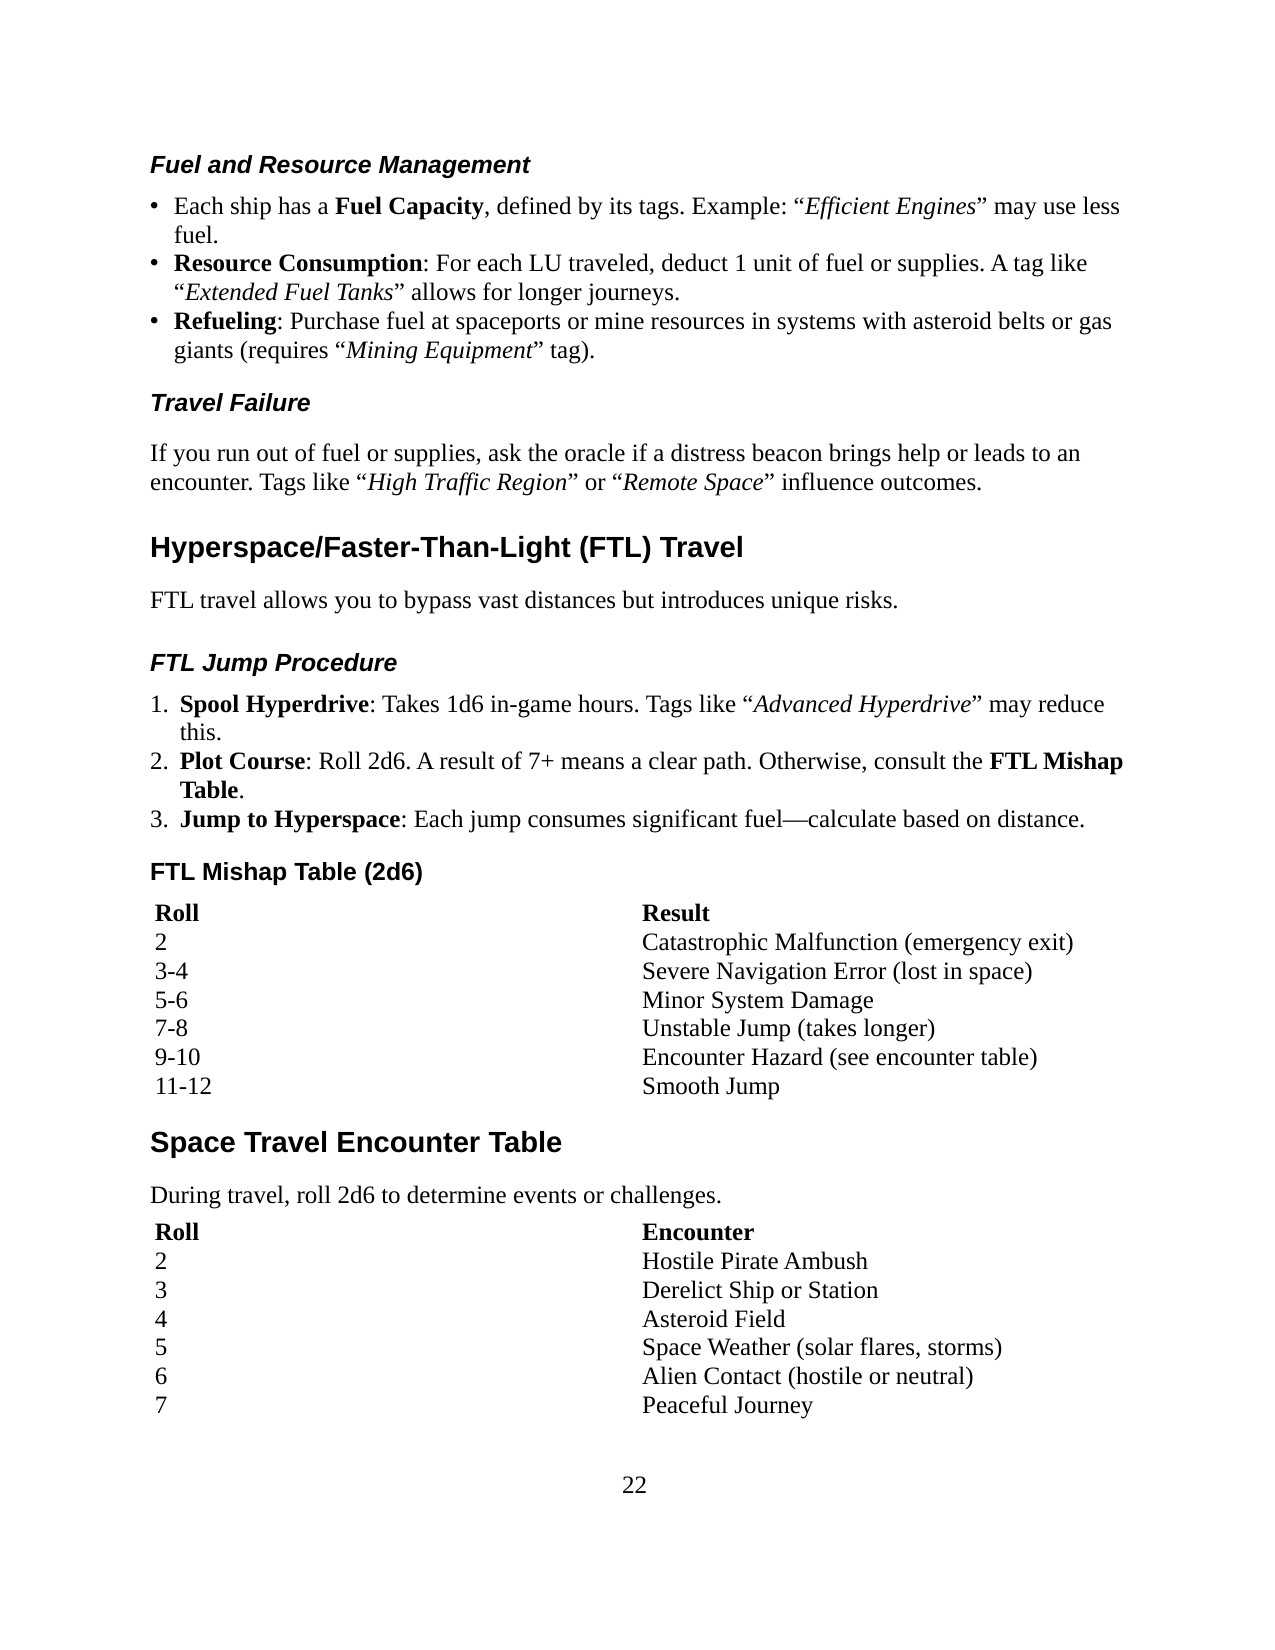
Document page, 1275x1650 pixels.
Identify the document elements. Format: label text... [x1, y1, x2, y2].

table_cell Severe Navigation Error (lost in space) [638, 956, 1125, 985]
table_cell 7 [150, 1390, 637, 1419]
subtitle FTL Mishap Table (2d6) [150, 857, 1125, 886]
table_cell 5 [150, 1333, 637, 1361]
table_header Roll [150, 1218, 637, 1246]
list Refueling: Purchase fuel at spaceports or mine resources in systems with asteroid belts or gas giants (requires “Mining Equipment” tag). [150, 306, 1125, 363]
table_cell Minor System Damage [638, 985, 1125, 1013]
table_cell 2 [150, 1246, 637, 1275]
table_header Roll [150, 899, 637, 927]
list Spool Hyperdrive: Takes 1d6 in-game hours. Tags like “Advanced Hyperdrive” may reduce this. [150, 689, 1125, 746]
table_header Result [638, 899, 1125, 927]
table_cell 9-10 [150, 1042, 637, 1071]
table_cell 2 [150, 927, 637, 956]
table_cell Hostile Pirate Ambush [638, 1246, 1125, 1275]
table_cell 6 [150, 1361, 637, 1390]
table_cell 4 [150, 1304, 637, 1332]
table_cell Encounter Hazard (see encounter table) [638, 1042, 1125, 1071]
table_cell Peaceful Journey [638, 1390, 1125, 1419]
table_cell 7-8 [150, 1014, 637, 1042]
table_cell Alien Contact (hostile or neutral) [638, 1361, 1125, 1390]
table_cell 3-4 [150, 956, 637, 985]
subtitle Fuel and Resource Management [150, 150, 1125, 178]
table_cell Derelict Ship or Station [638, 1275, 1125, 1304]
text If you run out of fuel or supplies, ask the oracle if a distress beacon brings help or leads to an encounter. Tags like “High Traffic Region” or “Remote Space” influence outcomes. [150, 438, 1125, 496]
subtitle FTL Jump Procedure [150, 648, 1125, 676]
text FTL travel allows you to bypass vast distances but introduces unique risks. [150, 585, 1125, 614]
table_cell 11-12 [150, 1071, 637, 1100]
list Jump to Hyperspace: Each jump consumes significant fuel—calculate based on distance. [150, 804, 1125, 832]
subtitle Space Travel Encounter Table [150, 1125, 1125, 1158]
list Plot Course: Roll 2d6. A result of 7+ means a clear path. Otherwise, consult the FTL Mishap Table. [150, 746, 1125, 804]
table_header Encounter [638, 1218, 1125, 1246]
list Each ship has a Fuel Capacity, defined by its tags. Example: “Efficient Engines” may use less fuel. [150, 191, 1125, 248]
list Resource Consumption: For each LU traveled, deduct 1 unit of fuel or supplies. A tag like “Extended Fuel Tanks” allows for longer journeys. [150, 248, 1125, 306]
table_cell 3 [150, 1275, 637, 1304]
subtitle Hyperspace/Faster-Than-Light (FTL) Travel [150, 530, 1125, 563]
table_cell Unstable Jump (takes longer) [638, 1014, 1125, 1042]
subtitle Travel Failure [150, 388, 1125, 417]
table_cell Asteroid Field [638, 1304, 1125, 1332]
text During travel, roll 2d6 to determine events or challenges. [150, 1180, 1125, 1208]
table_cell 5-6 [150, 985, 637, 1013]
table_cell Space Weather (solar flares, storms) [638, 1333, 1125, 1361]
table_cell Catastrophic Malfunction (emergency exit) [638, 927, 1125, 956]
table_cell Smooth Jump [638, 1071, 1125, 1100]
